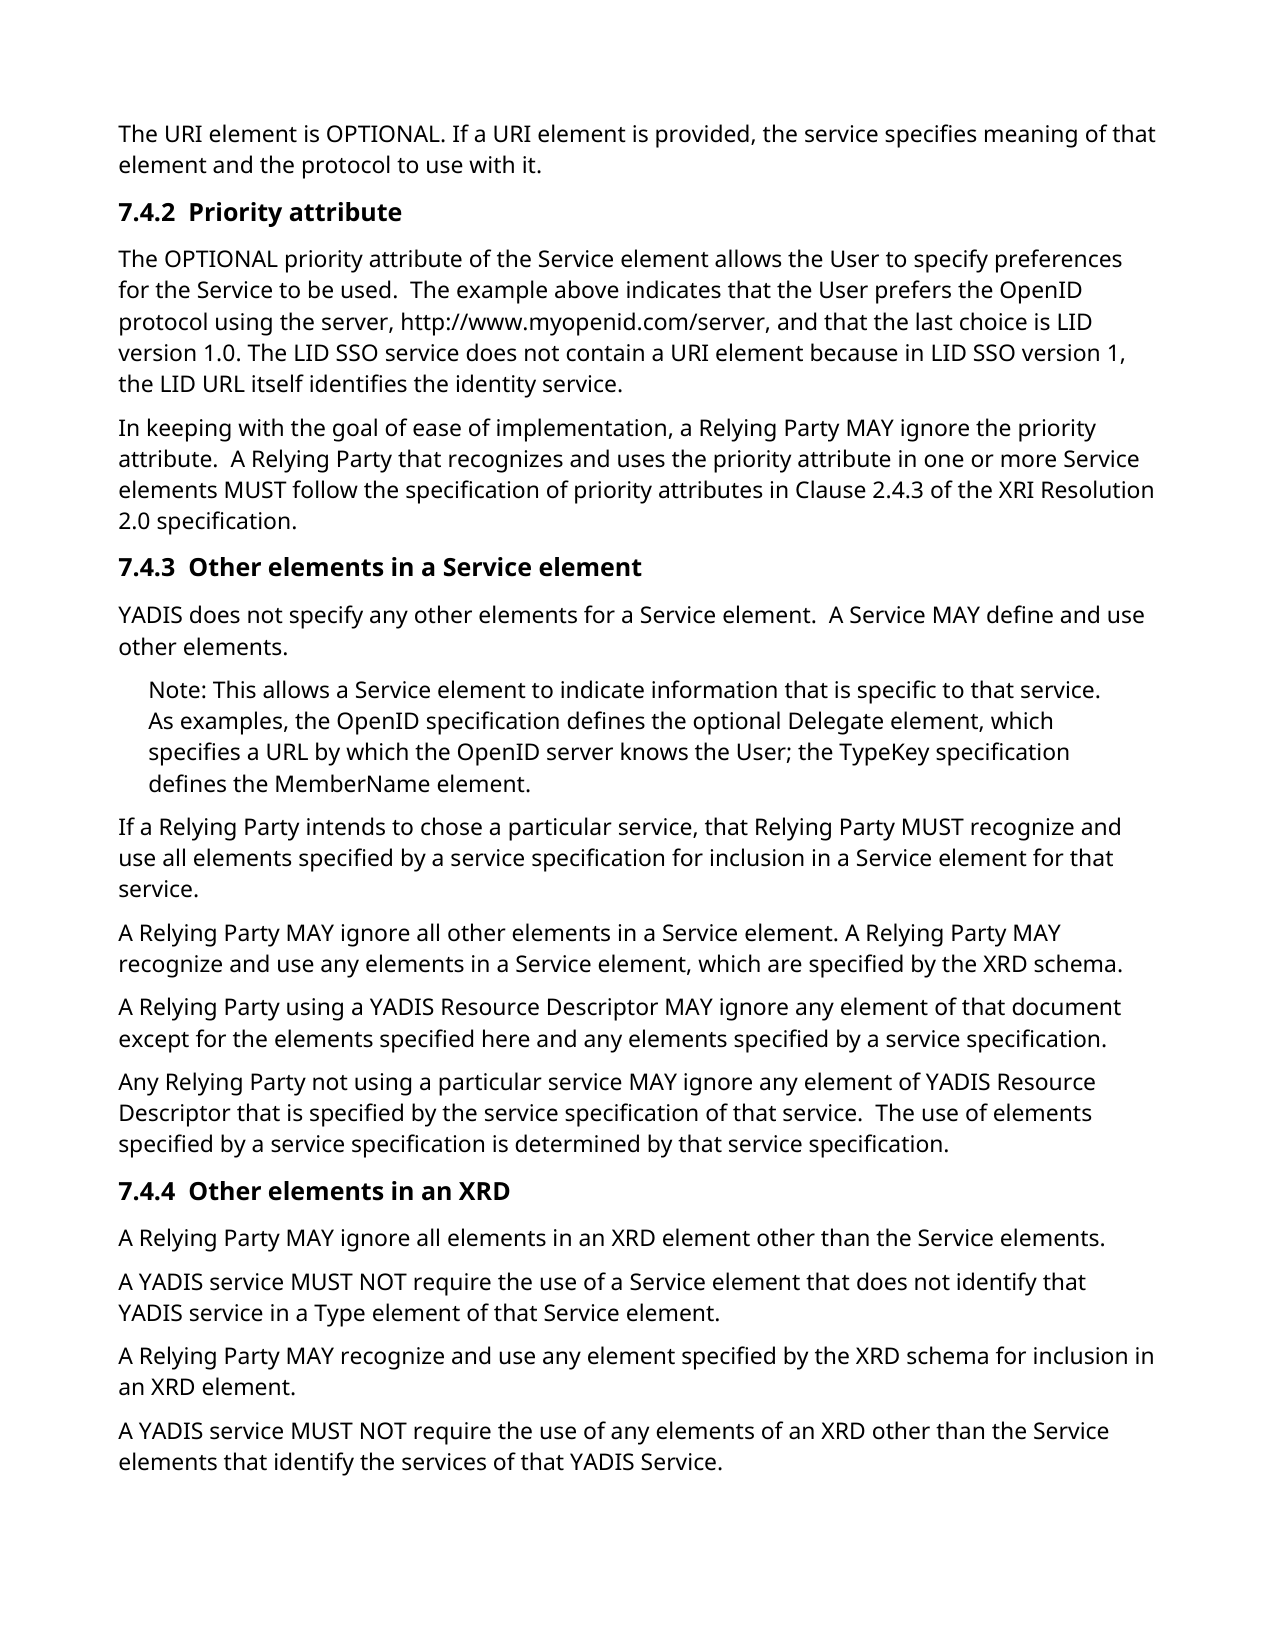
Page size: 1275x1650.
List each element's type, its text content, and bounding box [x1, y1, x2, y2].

text The OPTIONAL priority attribute of the Service element allows the User to specify preferences for the Service to be used. The example above indicates that the User prefers the OpenID protocol using the server, http://www.myopenid.com/server, and that the last choice is LID version 1.0. The LID SSO service does not contain a URI element because in LID SSO version 1, the LID URL itself identifies the identity service. [118, 243, 1157, 399]
text A Relying Party MAY ignore all other elements in a Service element. A Relying Party MAY recognize and use any elements in a Service element, which are specified by the XRD schema. [118, 917, 1157, 979]
text Any Relying Party not using a particular service MAY ignore any element of YADIS Resource Descriptor that is specified by the service specification of that service. The use of elements specified by a service specification is determined by that service specification. [118, 1066, 1157, 1159]
text A Relying Party MAY recognize and use any element specified by the XRD schema for inclusion in an XRD element. [118, 1340, 1157, 1403]
text A YADIS service MUST NOT require the use of a Service element that does not identify that YADIS service in a Type element of that Service element. [118, 1266, 1157, 1328]
text A YADIS service MUST NOT require the use of any elements of an XRD other than the Service elements that identify the services of that YADIS Service. [118, 1415, 1157, 1477]
text In keeping with the goal of ease of implementation, a Relying Party MAY ignore the priority attribute. A Relying Party that recognizes and uses the priority attribute in one or more Service elements MUST follow the specification of priority attributes in Clause 2.4.3 of the XRI Resolution 2.0 specification. [118, 412, 1157, 537]
subtitle 7.4.3 Other elements in a Service element [118, 550, 1157, 584]
text The URI element is OPTIONAL. If a URI element is provided, the service specifies meaning of that element and the protocol to use with it. [118, 118, 1157, 181]
subtitle 7.4.2 Priority attribute [118, 194, 1157, 228]
text A Relying Party MAY ignore all elements in an XRD element other than the Service elements. [118, 1222, 1157, 1253]
text Note: This allows a Service element to indicate information that is specific to that service. As examples, the OpenID specification defines the optional Delegate element, which specifies a URL by which the OpenID server knows the User; the TypeKey specification defines the MemberName element. [148, 674, 1127, 799]
text A Relying Party using a YADIS Resource Descriptor MAY ignore any element of that document except for the elements specified here and any elements specified by a service specification. [118, 991, 1157, 1054]
subtitle 7.4.4 Other elements in an XRD [118, 1173, 1157, 1207]
text YADIS does not specify any other elements for a Service element. A Service MAY define and use other elements. [118, 599, 1157, 662]
text If a Relying Party intends to chose a particular service, that Relying Party MUST recognize and use all elements specified by a service specification for inclusion in a Service element for that service. [118, 811, 1157, 904]
